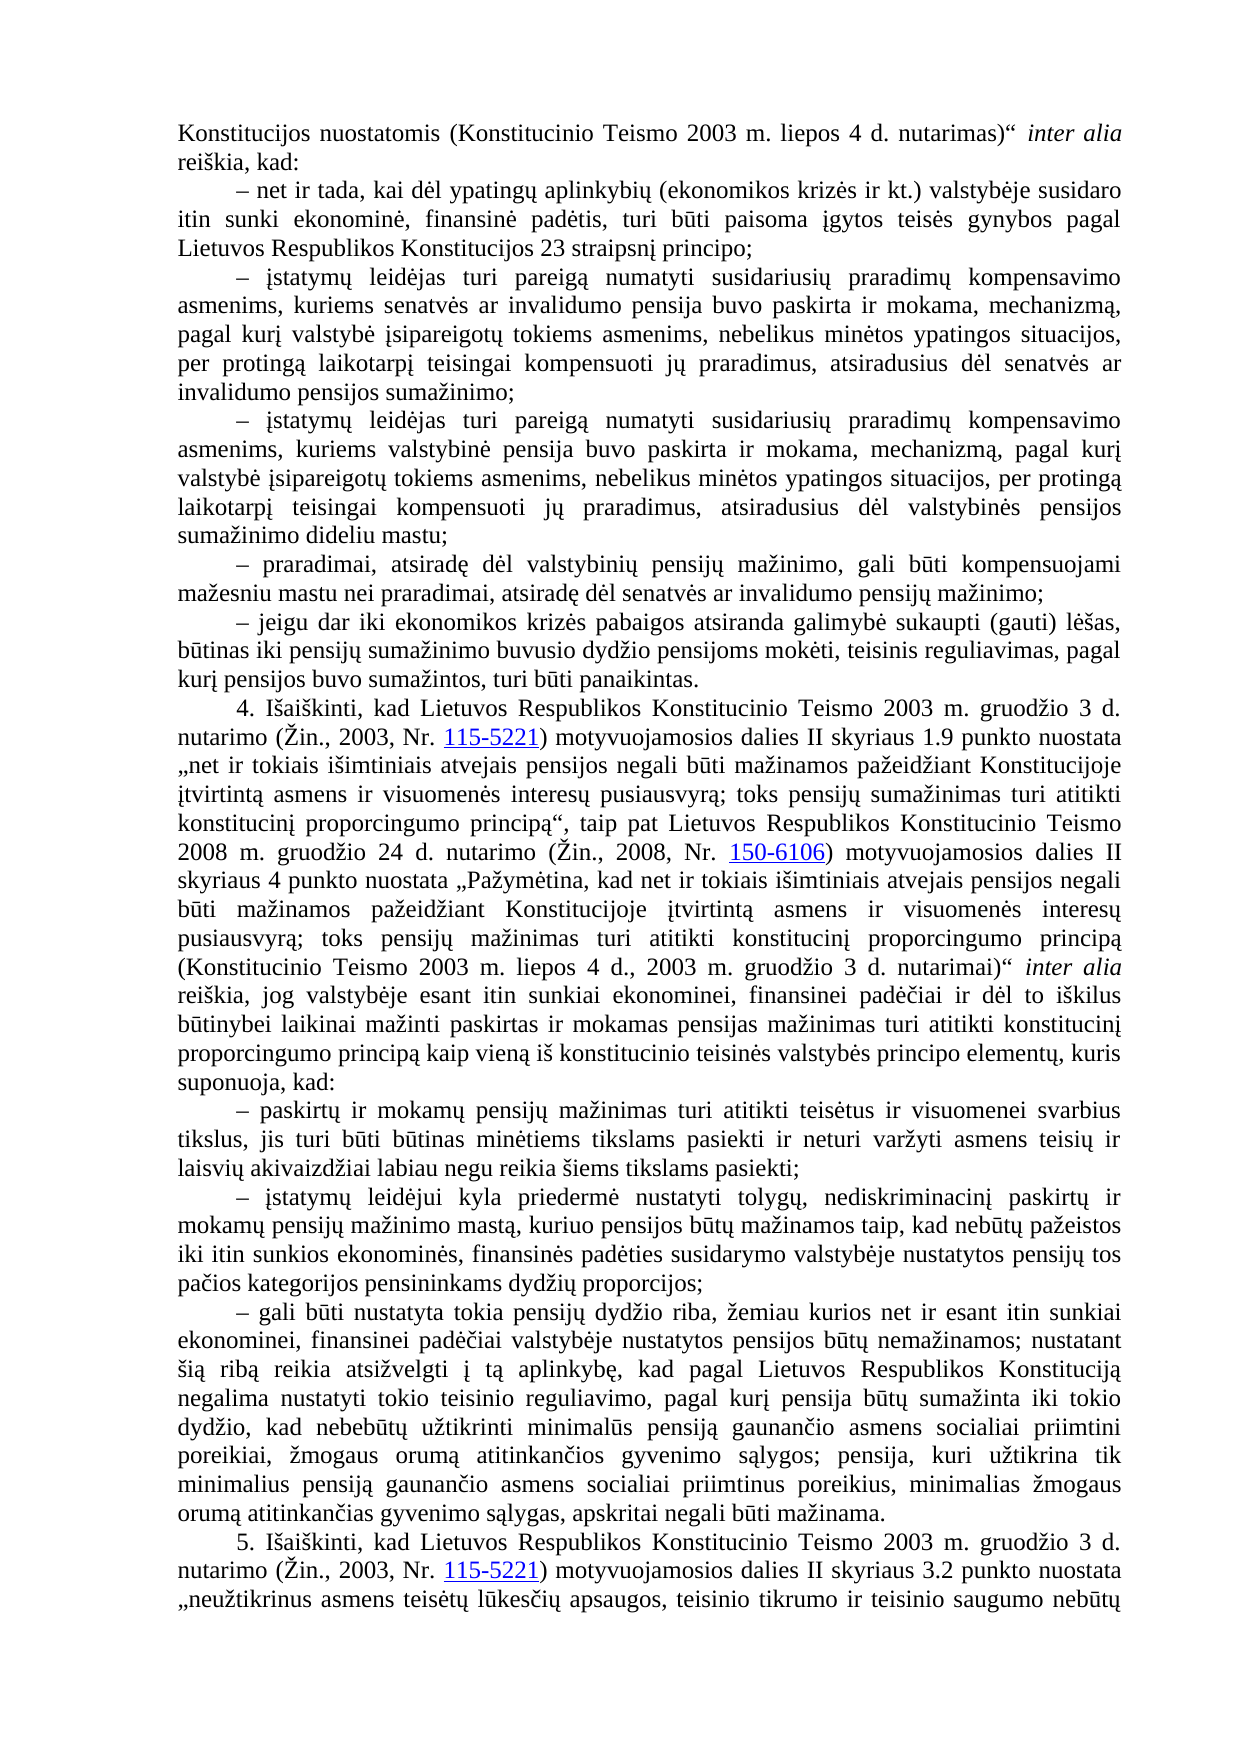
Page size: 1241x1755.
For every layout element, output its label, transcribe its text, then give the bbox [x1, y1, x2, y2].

text – net ir tada, kai dėl ypatingų aplinkybių (ekonomikos krizės ir kt.) valstybėje susidaro itin sunki ekonominė, finansinė padėtis, turi būti paisoma įgytos teisės gynybos pagal Lietuvos Respublikos Konstitucijos 23 straipsnį principo; [177, 176, 1122, 262]
text – įstatymų leidėjui kyla priedermė nustatyti tolygų, nediskriminacinį paskirtų ir mokamų pensijų mažinimo mastą, kuriuo pensijos būtų mažinamos taip, kad nebūtų pažeistos iki itin sunkios ekonominės, finansinės padėties susidarymo valstybėje nustatytos pensijų tos pačios kategorijos pensininkams dydžių proporcijos; [177, 1182, 1122, 1297]
text Konstitucijos nuostatomis (Konstitucinio Teismo 2003 m. liepos 4 d. nutarimas)“ inter alia reiškia, kad: [177, 118, 1122, 176]
text – gali būti nustatyta tokia pensijų dydžio riba, žemiau kurios net ir esant itin sunkiai ekonominei, finansinei padėčiai valstybėje nustatytos pensijos būtų nemažinamos; nustatant šią ribą reikia atsižvelgti į tą aplinkybę, kad pagal Lietuvos Respublikos Konstituciją negalima nustatyti tokio teisinio reguliavimo, pagal kurį pensija būtų sumažinta iki tokio dydžio, kad nebebūtų užtikrinti minimalūs pensiją gaunančio asmens socialiai priimtini poreikiai, žmogaus orumą atitinkančios gyvenimo sąlygos; pensija, kuri užtikrina tik minimalius pensiją gaunančio asmens socialiai priimtinus poreikius, minimalias žmogaus orumą atitinkančias gyvenimo sąlygas, apskritai negali būti mažinama. [177, 1297, 1122, 1527]
text 5. Išaiškinti, kad Lietuvos Respublikos Konstitucinio Teismo 2003 m. gruodžio 3 d. nutarimo (Žin., 2003, Nr. 115-5221) motyvuojamosios dalies II skyriaus 3.2 punkto nuostata „neužtikrinus asmens teisėtų lūkesčių apsaugos, teisinio tikrumo ir teisinio saugumo nebūtų [177, 1527, 1122, 1613]
text – įstatymų leidėjas turi pareigą numatyti susidariusių praradimų kompensavimo asmenims, kuriems valstybinė pensija buvo paskirta ir mokama, mechanizmą, pagal kurį valstybė įsipareigotų tokiems asmenims, nebelikus minėtos ypatingos situacijos, per protingą laikotarpį teisingai kompensuoti jų praradimus, atsiradusius dėl valstybinės pensijos sumažinimo dideliu mastu; [177, 406, 1122, 549]
text – įstatymų leidėjas turi pareigą numatyti susidariusių praradimų kompensavimo asmenims, kuriems senatvės ar invalidumo pensija buvo paskirta ir mokama, mechanizmą, pagal kurį valstybė įsipareigotų tokiems asmenims, nebelikus minėtos ypatingos situacijos, per protingą laikotarpį teisingai kompensuoti jų praradimus, atsiradusius dėl senatvės ar invalidumo pensijos sumažinimo; [177, 262, 1122, 406]
text – praradimai, atsiradę dėl valstybinių pensijų mažinimo, gali būti kompensuojami mažesniu mastu nei praradimai, atsiradę dėl senatvės ar invalidumo pensijų mažinimo; [177, 549, 1122, 607]
text 4. Išaiškinti, kad Lietuvos Respublikos Konstitucinio Teismo 2003 m. gruodžio 3 d. nutarimo (Žin., 2003, Nr. 115-5221) motyvuojamosios dalies II skyriaus 1.9 punkto nuostata „net ir tokiais išimtiniais atvejais pensijos negali būti mažinamos pažeidžiant Konstitucijoje įtvirtintą asmens ir visuomenės interesų pusiausvyrą; toks pensijų sumažinimas turi atitikti konstitucinį proporcingumo principą“, taip pat Lietuvos Respublikos Konstitucinio Teismo 2008 m. gruodžio 24 d. nutarimo (Žin., 2008, Nr. 150-6106) motyvuojamosios dalies II skyriaus 4 punkto nuostata „Pažymėtina, kad net ir tokiais išimtiniais atvejais pensijos negali būti mažinamos pažeidžiant Konstitucijoje įtvirtintą asmens ir visuomenės interesų pusiausvyrą; toks pensijų mažinimas turi atitikti konstitucinį proporcingumo principą (Konstitucinio Teismo 2003 m. liepos 4 d., 2003 m. gruodžio 3 d. nutarimai)“ inter alia reiškia, jog valstybėje esant itin sunkiai ekonominei, finansinei padėčiai ir dėl to iškilus būtinybei laikinai mažinti paskirtas ir mokamas pensijas mažinimas turi atitikti konstitucinį proporcingumo principą kaip vieną iš konstitucinio teisinės valstybės principo elementų, kuris suponuoja, kad: [177, 693, 1122, 1096]
text – jeigu dar iki ekonomikos krizės pabaigos atsiranda galimybė sukaupti (gauti) lėšas, būtinas iki pensijų sumažinimo buvusio dydžio pensijoms mokėti, teisinis reguliavimas, pagal kurį pensijos buvo sumažintos, turi būti panaikintas. [177, 607, 1122, 693]
text – paskirtų ir mokamų pensijų mažinimas turi atitikti teisėtus ir visuomenei svarbius tikslus, jis turi būti būtinas minėtiems tikslams pasiekti ir neturi varžyti asmens teisių ir laisvių akivaizdžiai labiau negu reikia šiems tikslams pasiekti; [177, 1096, 1122, 1182]
